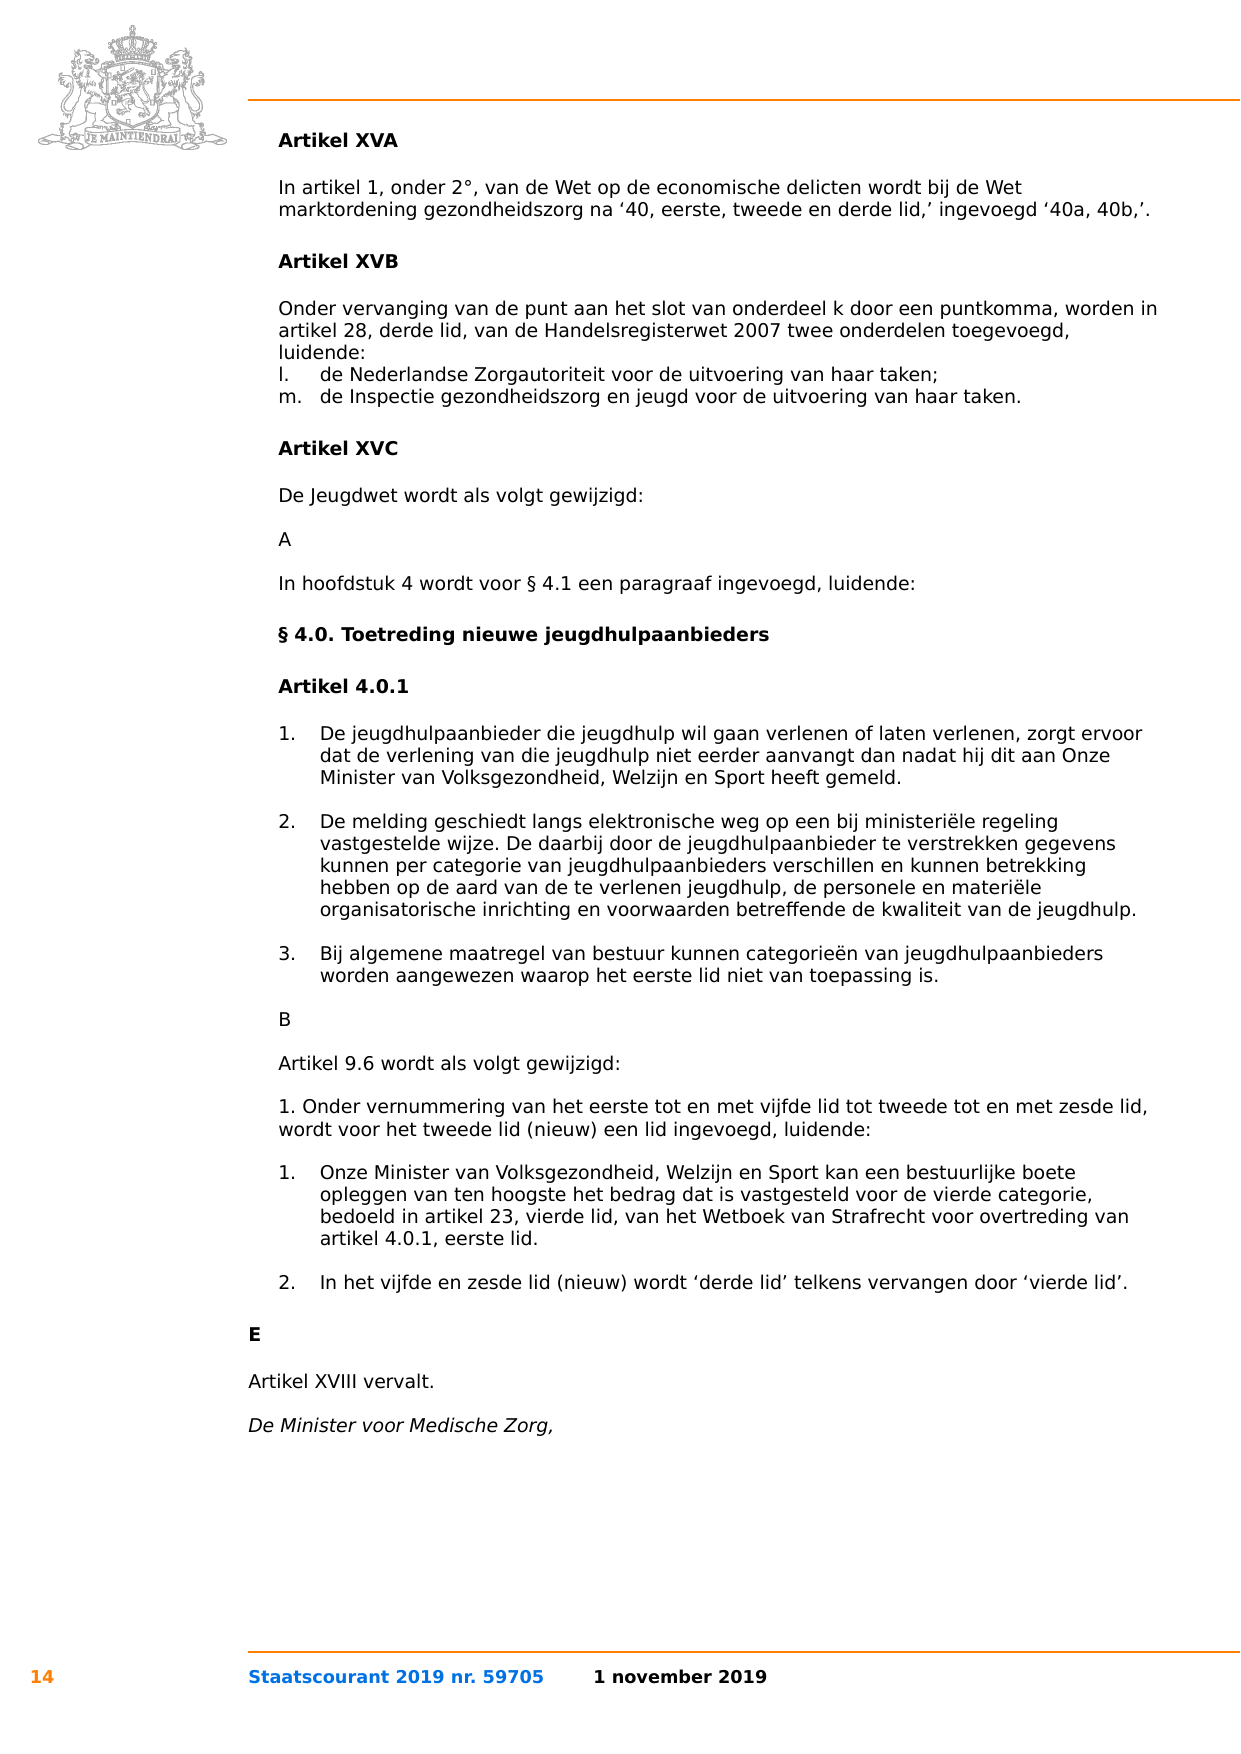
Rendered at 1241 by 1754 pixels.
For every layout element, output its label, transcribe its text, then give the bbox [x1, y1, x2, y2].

text 1. Onder vernummering van het eerste tot en met vijfde lid tot tweede tot en met zesde lid, wordt voor het tweede lid (nieuw) een lid ingevoegd, luidende: [278, 1096, 1163, 1140]
text In artikel 1, onder 2°, van de Wet op de economische delicten wordt bij de Wet marktordening gezondheidszorg na ‘40, eerste, tweede en derde lid,’ ingevoegd ‘40a, 40b,’. [278, 177, 1163, 221]
text 1. De jeugdhulpaanbieder die jeugdhulp wil gaan verlenen of laten verlenen, zorgt ervoor dat de verlening van die jeugdhulp niet eerder aanvangt dan nadat hij dit aan Onze Minister van Volksgezondheid, Welzijn en Sport heeft gemeld. [278, 723, 1163, 789]
text 2. De melding geschiedt langs elektronische weg op een bij ministeriële regeling vastgestelde wijze. De daarbij door de jeugdhulpaanbieder te verstrekken gegevens kunnen per categorie van jeugdhulpaanbieders verschillen en kunnen betrekking hebben op de aard van de te verlenen jeugdhulp, de personele en materiële organisatorische inrichting en voorwaarden betreffende de kwaliteit van de jeugdhulp. [278, 811, 1163, 921]
text Onder vervanging van de punt aan het slot van onderdeel k door een puntkomma, worden in artikel 28, derde lid, van de Handelsregisterwet 2007 twee onderdelen toegevoegd, luidende: [278, 298, 1163, 364]
subtitle E [248, 1324, 1163, 1346]
text B [278, 1009, 1163, 1031]
text 1. Onze Minister van Volksgezondheid, Welzijn en Sport kan een bestuurlijke boete opleggen van ten hoogste het bedrag dat is vastgesteld voor de vierde categorie, bedoeld in artikel 23, vierde lid, van het Wetboek van Strafrecht voor overtreding van artikel 4.0.1, eerste lid. [278, 1162, 1163, 1250]
text l. de Nederlandse Zorgautoriteit voor de uitvoering van haar taken; [278, 364, 1163, 386]
text Artikel 9.6 wordt als volgt gewijzigd: [278, 1053, 1163, 1074]
text 2. In het vijfde en zesde lid (nieuw) wordt ‘derde lid’ telkens vervangen door ‘vierde lid’. [278, 1272, 1163, 1294]
text 3. Bij algemene maatregel van bestuur kunnen categorieën van jeugdhulpaanbieders worden aangewezen waarop het eerste lid niet van toepassing is. [278, 943, 1163, 987]
text De Minister voor Medische Zorg, [248, 1415, 1163, 1437]
subtitle Artikel XVC [278, 438, 1163, 460]
subtitle Artikel XVA [278, 130, 1163, 152]
text In hoofdstuk 4 wordt voor § 4.1 een paragraaf ingevoegd, luidende: [278, 572, 1163, 594]
subtitle Artikel XVB [278, 251, 1163, 273]
subtitle Artikel 4.0.1 [278, 676, 1163, 698]
subtitle § 4.0. Toetreding nieuwe jeugdhulpaanbieders [278, 624, 1163, 646]
text A [278, 528, 1163, 551]
text De Jeugdwet wordt als volgt gewijzigd: [278, 485, 1163, 507]
picture [38, 25, 227, 150]
text Artikel XVIII vervalt. [248, 1371, 1163, 1393]
text m. de Inspectie gezondheidszorg en jeugd voor de uitvoering van haar taken. [278, 386, 1163, 408]
